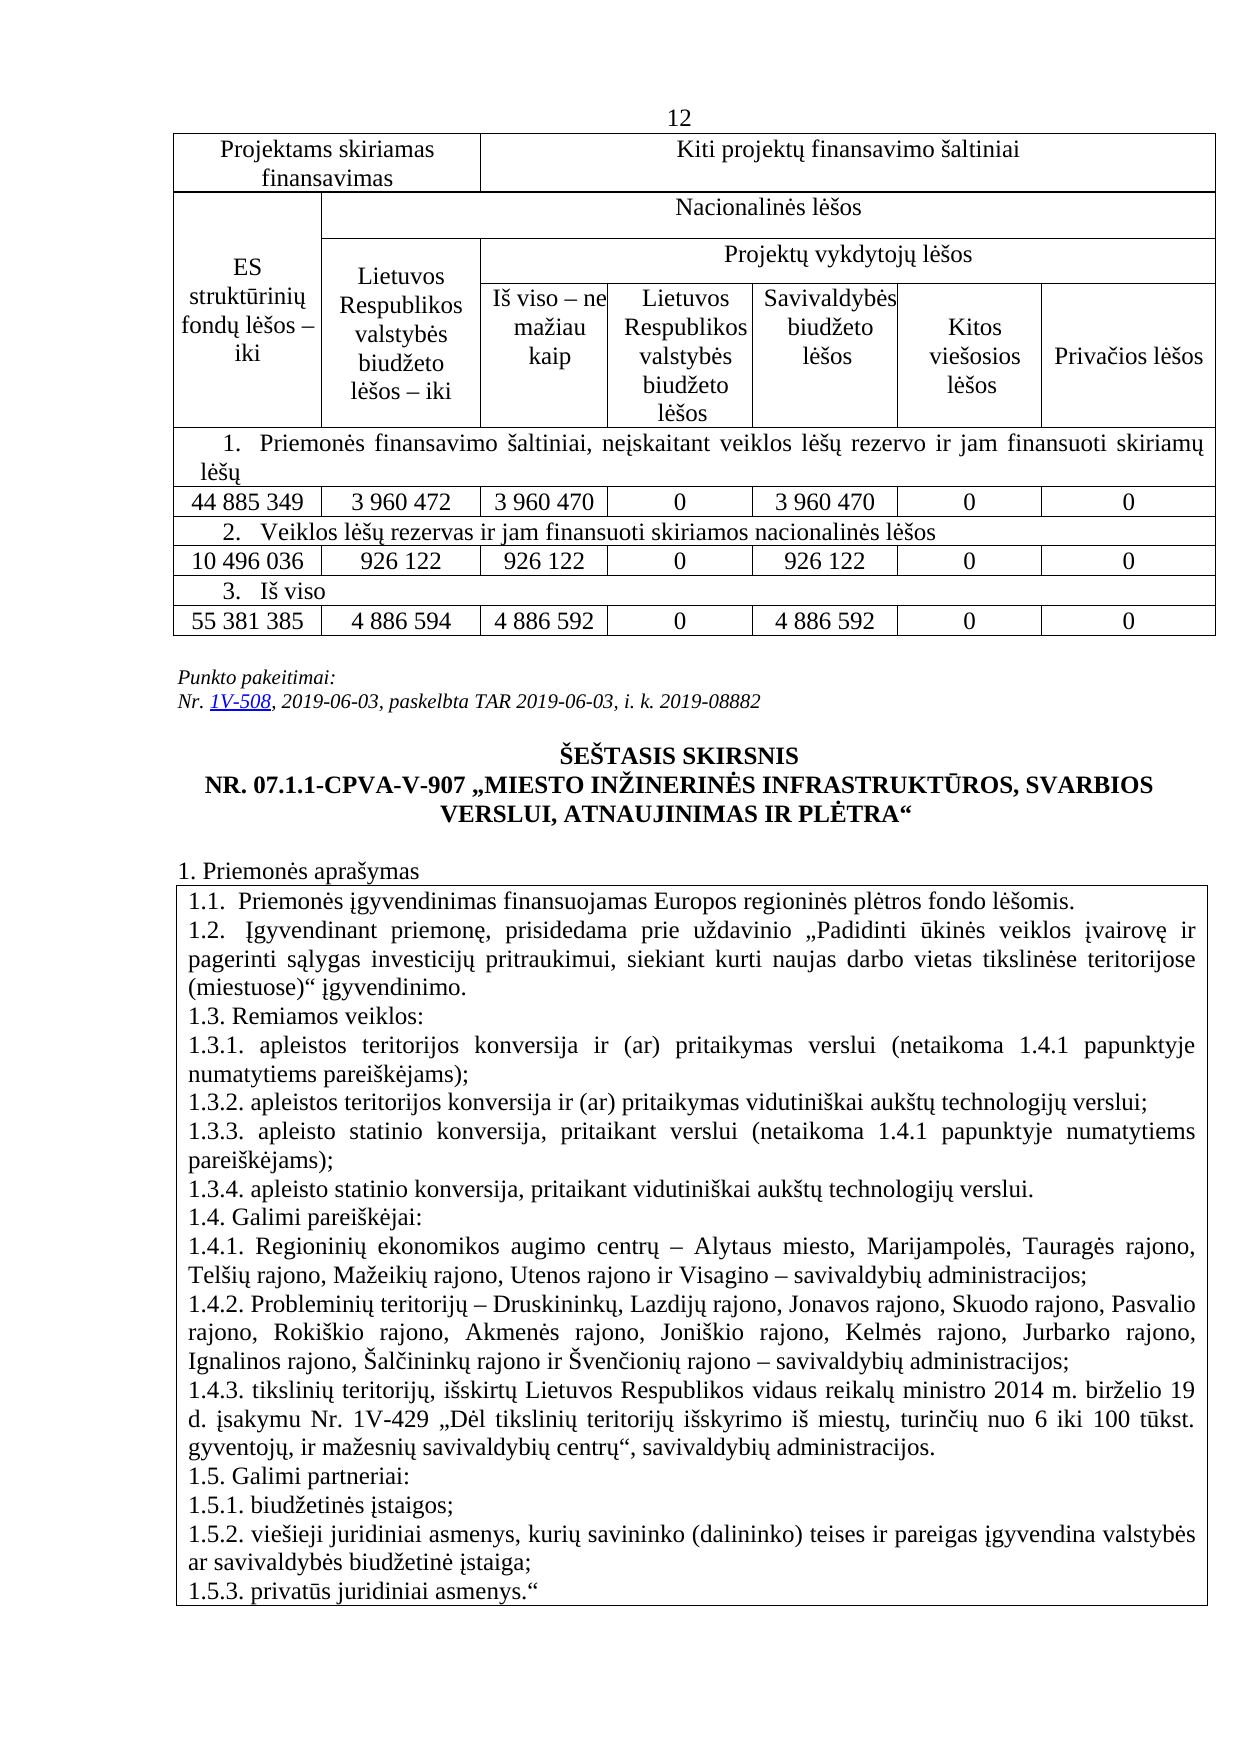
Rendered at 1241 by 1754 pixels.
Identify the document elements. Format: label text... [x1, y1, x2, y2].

table_cell 926 122 [481, 546, 607, 575]
table_cell 1.3. Remiamos veiklos: 1.3.1. apleistos teritorijos konversija ir (ar) pritaikymas verslui (netaikoma 1.4.1 papunktyje numatytiems pareiškėjams); 1.3.2. apleistos teritorijos konversija ir (ar) pritaikymas vidutiniškai aukštų technologijų verslui; 1.3.3. apleisto statinio konversija, pritaikant verslui (netaikoma 1.4.1 papunktyje numatytiems pareiškėjams); 1.3.4. apleisto statinio konversija, pritaikant vidutiniškai aukštų technologijų verslui. [177, 1001, 1207, 1202]
table_cell 10 496 036 [174, 546, 321, 575]
table_header Projektams skiriamas finansavimas [174, 134, 480, 191]
text Nr. 1V-508, 2019-06-03, paskelbta TAR 2019-06-03, i. k. 2019-08882 [177, 689, 1181, 713]
table_cell Privačios lėšos [1042, 284, 1215, 427]
table_cell 926 122 [753, 546, 897, 575]
text Punkto pakeitimai: [177, 664, 1181, 689]
table_cell 0 [608, 546, 752, 575]
table_cell Iš viso – ne mažiau kaip [481, 284, 607, 427]
text NR. 07.1.1-CPVA-V-907 „MIESTO INŽINERINĖS INFRASTRUKTŪROS, SVARBIOS VERSLUI, ATNAUJINIMAS IR PLĖTRA“ [177, 770, 1181, 828]
table_cell 44 885 349 [174, 487, 321, 516]
table_cell 0 [1042, 546, 1215, 575]
table_cell 0 [608, 487, 752, 516]
table_cell Lietuvos Respublikos valstybės biudžeto lėšos – iki [322, 239, 480, 427]
table_cell 0 [1042, 606, 1215, 635]
table_cell 3 960 472 [322, 487, 480, 516]
table_cell 1. Priemonės finansavimo šaltiniai, neįskaitant veiklos lėšų rezervo ir jam finansuoti skiriamų lėšų [174, 428, 1215, 486]
table_cell 0 [898, 606, 1041, 635]
table_cell ES struktūrinių fondų lėšos – iki [174, 193, 321, 427]
table_cell Nacionalinės lėšos [322, 193, 1215, 238]
table_header 1.1. Priemonės įgyvendinimas finansuojamas Europos regioninės plėtros fondo lėšomis. [177, 886, 1207, 915]
table_cell 0 [898, 487, 1041, 516]
table_header Kiti projektų finansavimo šaltiniai [481, 134, 1215, 191]
table_cell Lietuvos Respublikos valstybės biudžeto lėšos [608, 284, 752, 427]
table_cell 926 122 [322, 546, 480, 575]
table_cell 3 960 470 [481, 487, 607, 516]
table_cell Projektų vykdytojų lėšos [481, 239, 1215, 282]
table_cell 55 381 385 [174, 606, 321, 635]
text 1. Priemonės aprašymas [177, 856, 1181, 885]
table_cell Kitos viešosios lėšos [898, 284, 1041, 427]
table_cell 1.2. Įgyvendinant priemonę, prisidedama prie uždavinio „Padidinti ūkinės veiklos įvairovę ir pagerinti sąlygas investicijų pritraukimui, siekiant kurti naujas darbo vietas tikslinėse teritorijose (miestuose)“ įgyvendinimo. [177, 915, 1207, 1001]
table_cell 2. Veiklos lėšų rezervas ir jam finansuoti skiriamos nacionalinės lėšos [174, 517, 1215, 545]
text ŠEŠTASIS skirsnis [177, 741, 1181, 770]
table_cell 3 960 470 [753, 487, 897, 516]
table_cell 4 886 592 [481, 606, 607, 635]
table_cell 0 [1042, 487, 1215, 516]
table_cell 4 886 592 [753, 606, 897, 635]
table_cell 1.4. Galimi pareiškėjai: 1.4.1. Regioninių ekonomikos augimo centrų – Alytaus miesto, Marijampolės, Tauragės rajono, Telšių rajono, Mažeikių rajono, Utenos rajono ir Visagino – savivaldybių administracijos; 1.4.2. Probleminių teritorijų – Druskininkų, Lazdijų rajono, Jonavos rajono, Skuodo rajono, Pasvalio rajono, Rokiškio rajono, Akmenės rajono, Joniškio rajono, Kelmės rajono, Jurbarko rajono, Ignalinos rajono, Šalčininkų rajono ir Švenčionių rajono – savivaldybių administracijos; 1.4.3. tikslinių teritorijų, išskirtų Lietuvos Respublikos vidaus reikalų ministro 2014 m. birželio 19 d. įsakymu Nr. 1V-429 „Dėl tikslinių teritorijų išskyrimo iš miestų, turinčių nuo 6 iki 100 tūkst. gyventojų, ir mažesnių savivaldybių centrų“, savivaldybių administracijos. 1.5. Galimi partneriai: 1.5.1. biudžetinės įstaigos; 1.5.2. viešieji juridiniai asmenys, kurių savininko (dalininko) teises ir pareigas įgyvendina valstybės ar savivaldybės biudžetinė įstaiga; 1.5.3. privatūs juridiniai asmenys.“ [177, 1203, 1207, 1605]
table_cell 0 [608, 606, 752, 635]
table_cell 0 [898, 546, 1041, 575]
table_cell 4 886 594 [322, 606, 480, 635]
table_cell 3. Iš viso [174, 576, 1215, 605]
table_cell Savivaldybės biudžeto lėšos [753, 284, 897, 427]
